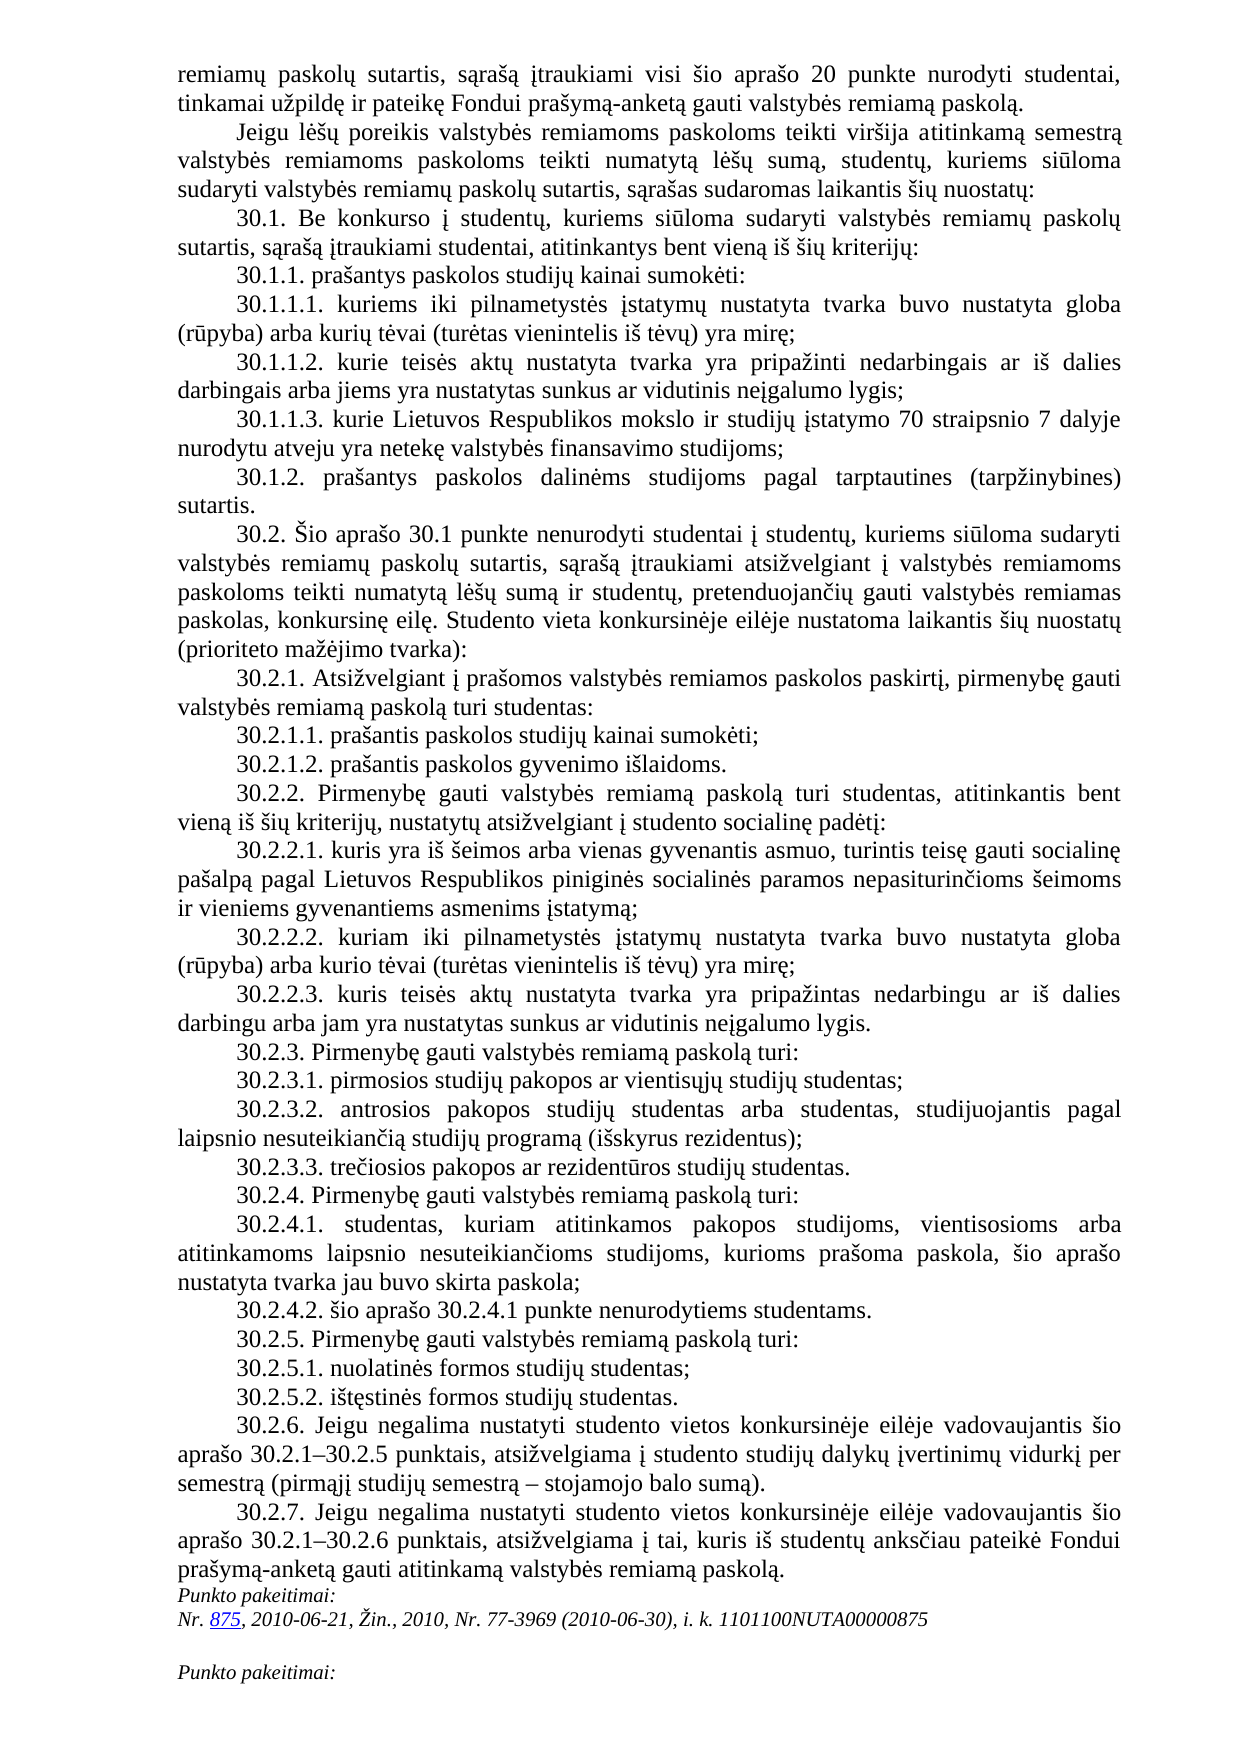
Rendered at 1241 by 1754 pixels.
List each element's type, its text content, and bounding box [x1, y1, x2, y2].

text 30.2.2.2. kuriam iki pilnametystės įstatymų nustatyta tvarka buvo nustatyta globa (rūpyba) arba kurio tėvai (turėtas vienintelis iš tėvų) yra mirę; [177, 922, 1122, 979]
text 30.2.1.1. prašantis paskolos studijų kainai sumokėti; [177, 720, 1122, 749]
text 30.2.5.2. ištęstinės formos studijų studentas. [177, 1382, 1122, 1410]
text 30.2.2.1. kuris yra iš šeimos arba vienas gyvenantis asmuo, turintis teisę gauti socialinę pašalpą pagal Lietuvos Respublikos piniginės socialinės paramos nepasiturinčioms šeimoms ir vieniems gyvenantiems asmenims įstatymą; [177, 835, 1122, 922]
text 30.1.1. prašantys paskolos studijų kainai sumokėti: [177, 260, 1122, 289]
text 30.2.4.2. šio aprašo 30.2.4.1 punkte nenurodytiems studentams. [177, 1295, 1122, 1324]
text Jeigu lėšų poreikis valstybės remiamoms paskoloms teikti viršija atitinkamą semestrą valstybės remiamoms paskoloms teikti numatytą lėšų sumą, studentų, kuriems siūloma sudaryti valstybės remiamų paskolų sutartis, sąrašas sudaromas laikantis šių nuostatų: [177, 117, 1122, 203]
text 30.2. Šio aprašo 30.1 punkte nenurodyti studentai į studentų, kuriems siūloma sudaryti valstybės remiamų paskolų sutartis, sąrašą įtraukiami atsižvelgiant į valstybės remiamoms paskoloms teikti numatytą lėšų sumą ir studentų, pretenduojančių gauti valstybės remiamas paskolas, konkursinę eilę. Studento vieta konkursinėje eilėje nustatoma laikantis šių nuostatų (prioriteto mažėjimo tvarka): [177, 519, 1122, 663]
text 30.1.1.2. kurie teisės aktų nustatyta tvarka yra pripažinti nedarbingais ar iš dalies darbingais arba jiems yra nustatytas sunkus ar vidutinis neįgalumo lygis; [177, 347, 1122, 404]
text 30.2.2. Pirmenybę gauti valstybės remiamą paskolą turi studentas, atitinkantis bent vieną iš šių kriterijų, nustatytų atsižvelgiant į studento socialinę padėtį: [177, 778, 1122, 835]
text 30.2.7. Jeigu negalima nustatyti studento vietos konkursinėje eilėje vadovaujantis šio aprašo 30.2.1–30.2.6 punktais, atsižvelgiama į tai, kuris iš studentų anksčiau pateikė Fondui prašymą-anketą gauti atitinkamą valstybės remiamą paskolą. [177, 1497, 1122, 1583]
text 30.1.1.3. kurie Lietuvos Respublikos mokslo ir studijų įstatymo 70 straipsnio 7 dalyje nurodytu atveju yra netekę valstybės finansavimo studijoms; [177, 404, 1122, 462]
text 30.2.2.3. kuris teisės aktų nustatyta tvarka yra pripažintas nedarbingu ar iš dalies darbingu arba jam yra nustatytas sunkus ar vidutinis neįgalumo lygis. [177, 979, 1122, 1037]
text Punkto pakeitimai: [177, 1583, 1122, 1607]
text 30.2.3.2. antrosios pakopos studijų studentas arba studentas, studijuojantis pagal laipsnio nesuteikiančią studijų programą (išskyrus rezidentus); [177, 1094, 1122, 1152]
text 30.2.4.1. studentas, kuriam atitinkamos pakopos studijoms, vientisosioms arba atitinkamoms laipsnio nesuteikiančioms studijoms, kurioms prašoma paskola, šio aprašo nustatyta tvarka jau buvo skirta paskola; [177, 1209, 1122, 1295]
text remiamų paskolų sutartis, sąrašą įtraukiami visi šio aprašo 20 punkte nurodyti studentai, tinkamai užpildę ir pateikę Fondui prašymą-anketą gauti valstybės remiamą paskolą. [177, 59, 1122, 117]
text Punkto pakeitimai: [177, 1660, 1122, 1684]
text 30.2.5. Pirmenybę gauti valstybės remiamą paskolą turi: [177, 1324, 1122, 1353]
text Nr. 875, 2010-06-21, Žin., 2010, Nr. 77-3969 (2010-06-30), i. k. 1101100NUTA00000875 [177, 1607, 1122, 1631]
text 30.2.6. Jeigu negalima nustatyti studento vietos konkursinėje eilėje vadovaujantis šio aprašo 30.2.1–30.2.5 punktais, atsižvelgiama į studento studijų dalykų įvertinimų vidurkį per semestrą (pirmąjį studijų semestrą – stojamojo balo sumą). [177, 1410, 1122, 1497]
text 30.1.2. prašantys paskolos dalinėms studijoms pagal tarptautines (tarpžinybines) sutartis. [177, 462, 1122, 519]
text 30.2.3.1. pirmosios studijų pakopos ar vientisųjų studijų studentas; [177, 1065, 1122, 1094]
text 30.2.3. Pirmenybę gauti valstybės remiamą paskolą turi: [177, 1037, 1122, 1065]
text 30.2.1. Atsižvelgiant į prašomos valstybės remiamos paskolos paskirtį, pirmenybę gauti valstybės remiamą paskolą turi studentas: [177, 663, 1122, 720]
text 30.2.4. Pirmenybę gauti valstybės remiamą paskolą turi: [177, 1180, 1122, 1209]
text 30.1. Be konkurso į studentų, kuriems siūloma sudaryti valstybės remiamų paskolų sutartis, sąrašą įtraukiami studentai, atitinkantys bent vieną iš šių kriterijų: [177, 203, 1122, 260]
text 30.2.5.1. nuolatinės formos studijų studentas; [177, 1353, 1122, 1382]
text 30.1.1.1. kuriems iki pilnametystės įstatymų nustatyta tvarka buvo nustatyta globa (rūpyba) arba kurių tėvai (turėtas vienintelis iš tėvų) yra mirę; [177, 289, 1122, 347]
text 30.2.1.2. prašantis paskolos gyvenimo išlaidoms. [177, 749, 1122, 778]
text 30.2.3.3. trečiosios pakopos ar rezidentūros studijų studentas. [177, 1152, 1122, 1180]
